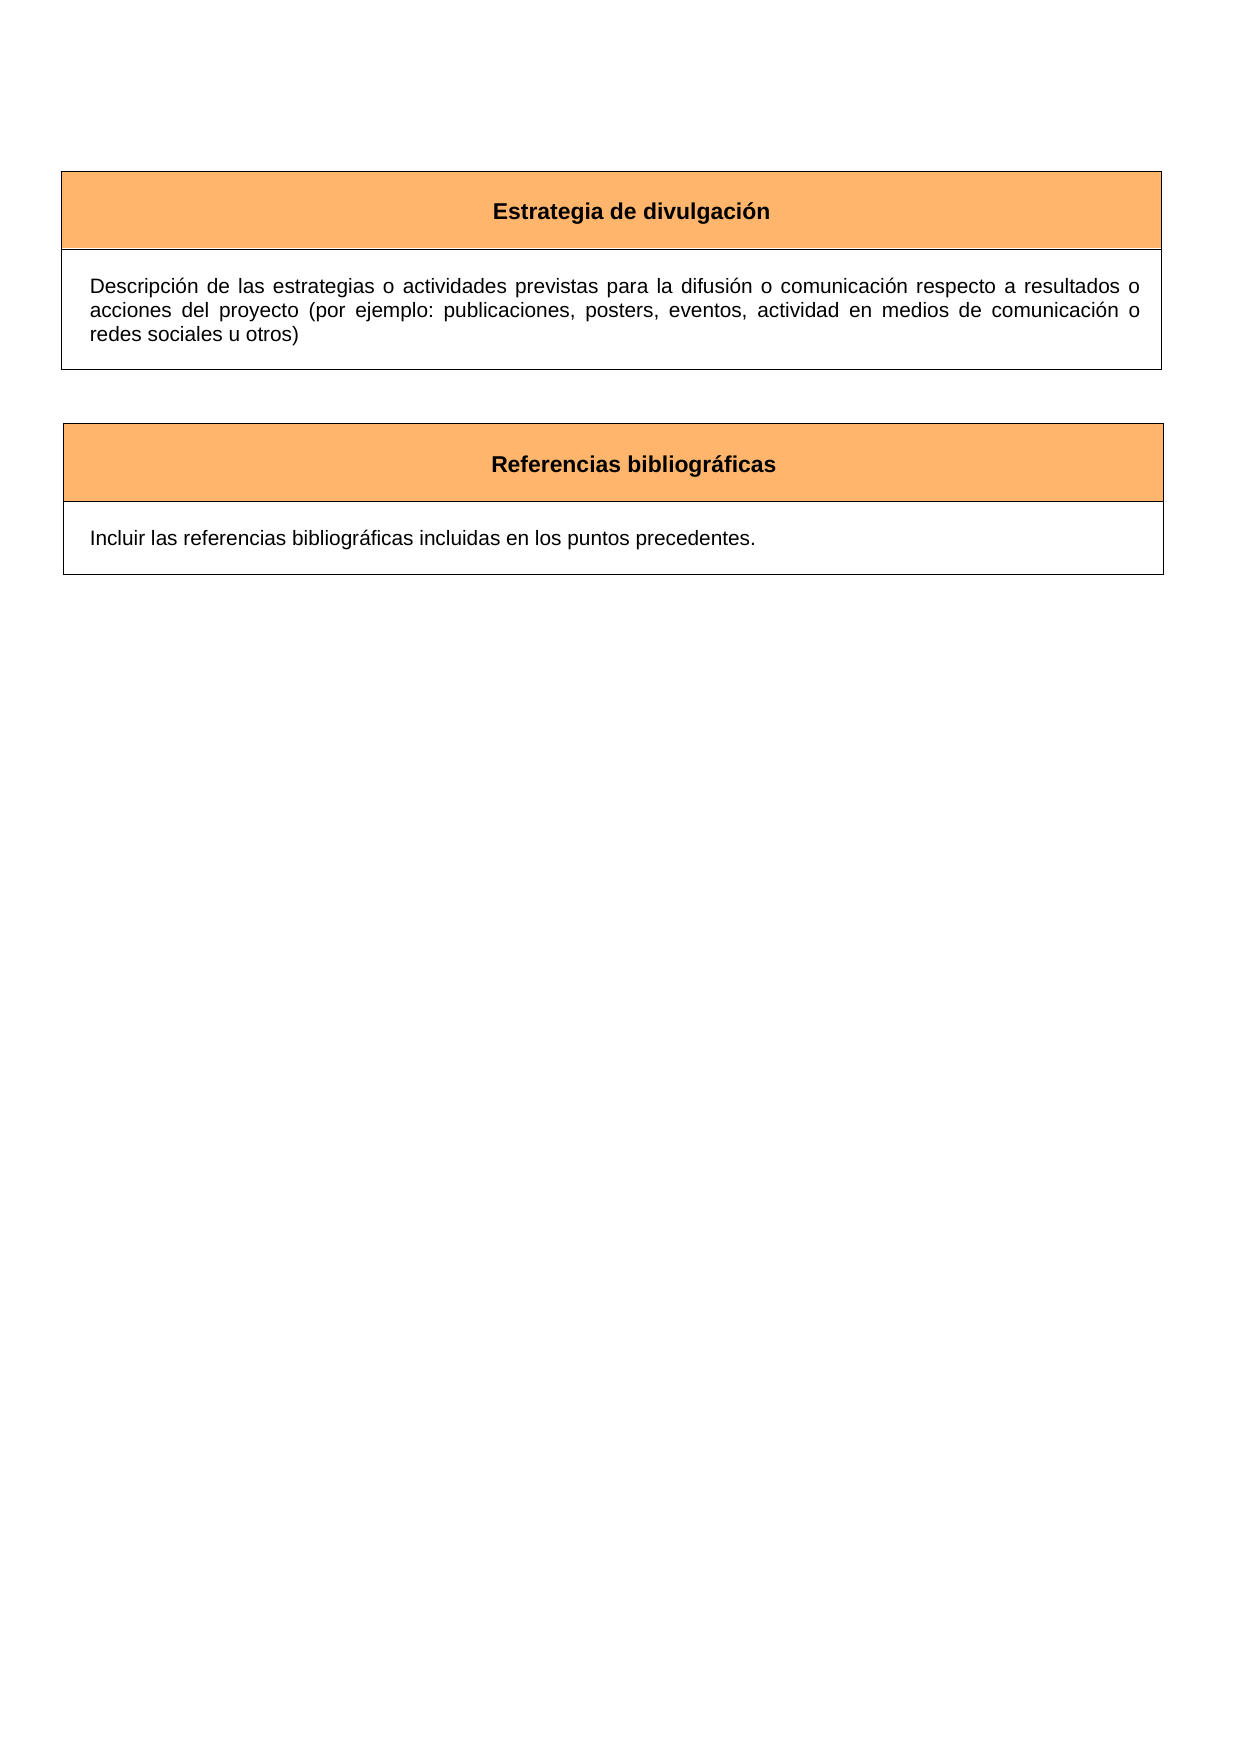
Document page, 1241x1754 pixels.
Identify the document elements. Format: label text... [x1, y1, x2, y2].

table_cell Descripción de las estrategias o actividades previstas para la difusión o comunicación respecto a resultados o acciones del proyecto (por ejemplo: publicaciones, posters, eventos, actividad en medios de comunicación o redes sociales u otros) [62, 250, 1161, 369]
table_header Referencias bibliográficas [64, 424, 1163, 501]
table_cell Incluir las referencias bibliográficas incluidas en los puntos precedentes. [64, 502, 1163, 574]
table_header Estrategia de divulgación [62, 172, 1161, 248]
